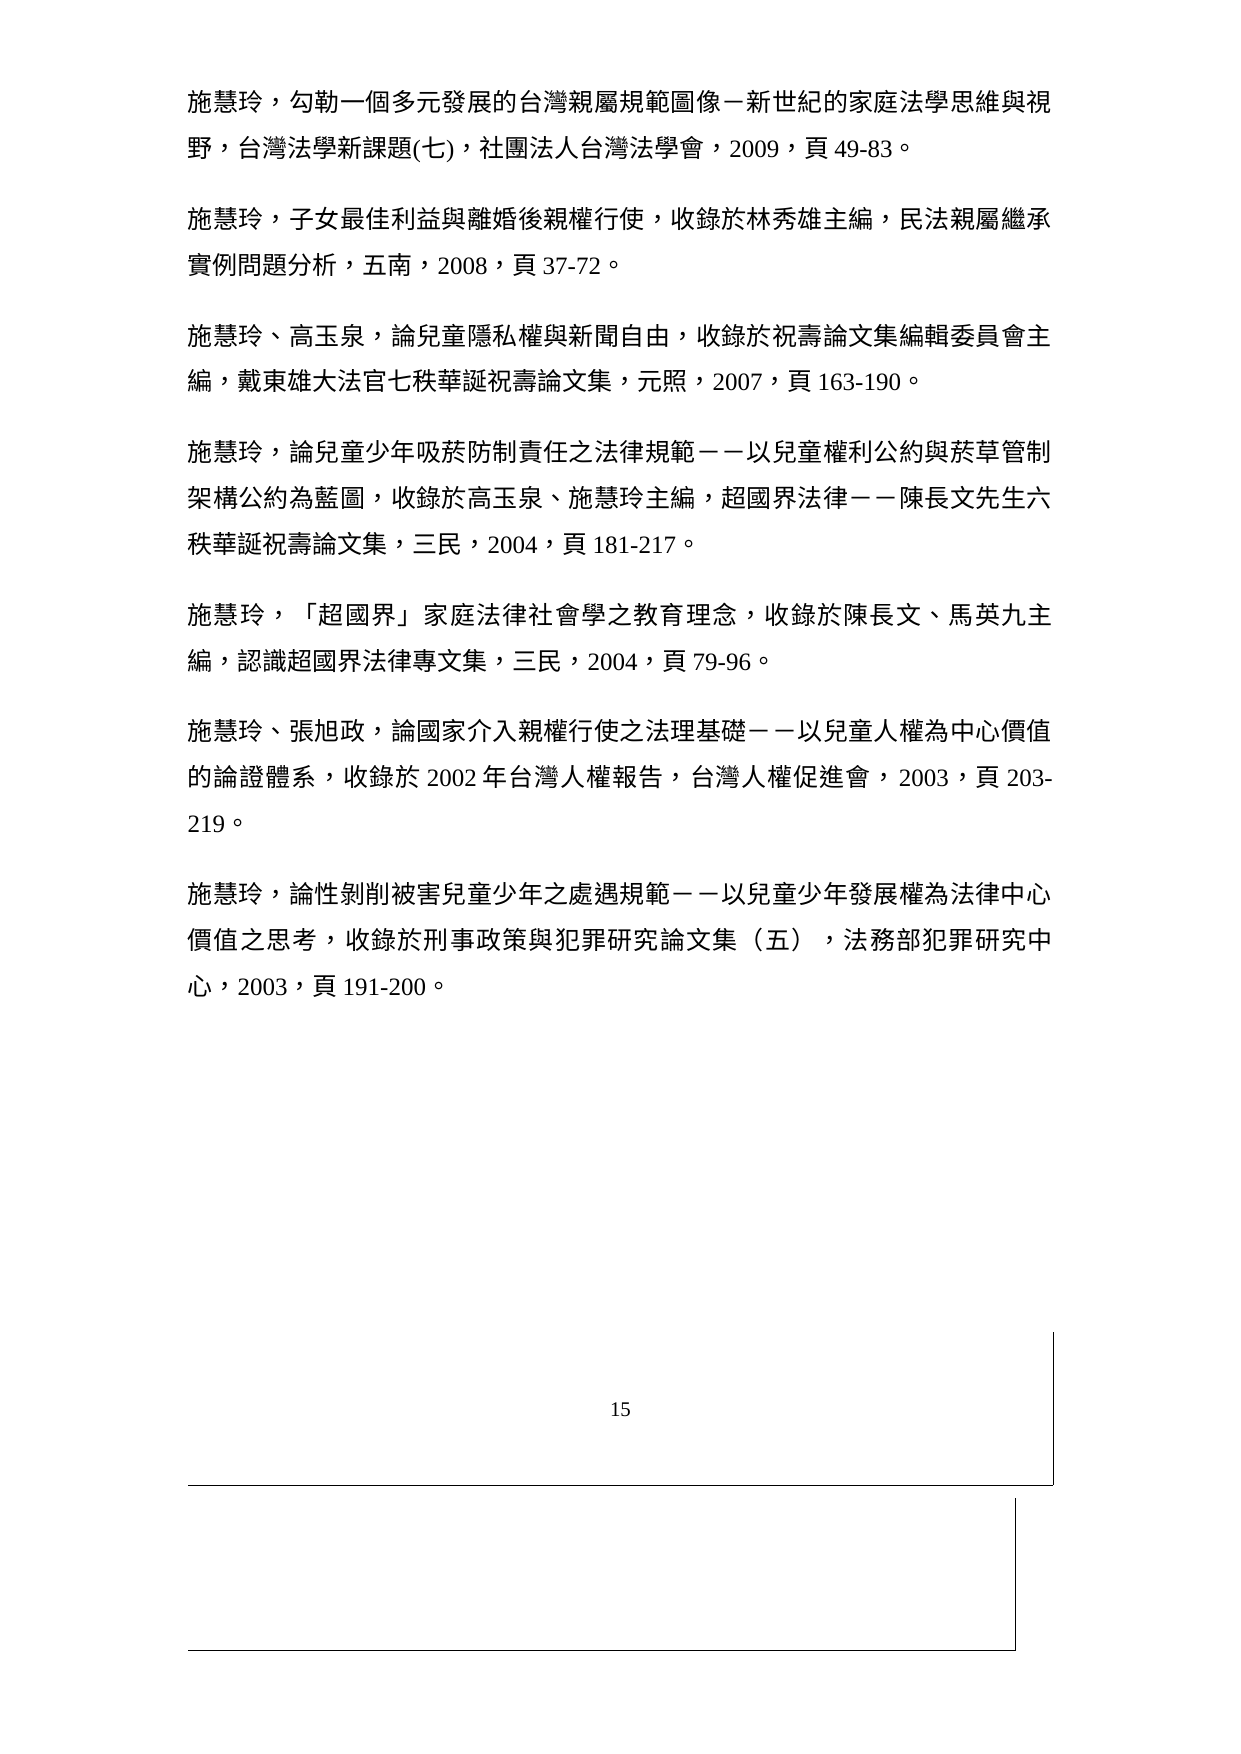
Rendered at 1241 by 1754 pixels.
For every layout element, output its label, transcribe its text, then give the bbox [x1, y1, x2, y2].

text 施慧玲、高玉泉，論兒童隱私權與新聞自由，收錄於祝壽論文集編輯委員會主編，戴東雄大法官七秩華誕祝壽論文集，元照，2007，頁163-190。 [187, 308, 1053, 400]
text 施慧玲，勾勒一個多元發展的台灣親屬規範圖像－新世紀的家庭法學思維與視野，台灣法學新課題(七)，社團法人台灣法學會，2009，頁49-83。 [187, 75, 1053, 167]
text 施慧玲，「超國界」家庭法律社會學之教育理念，收錄於陳長文、馬英九主編，認識超國界法律專文集，三民，2004，頁79-96。 [187, 587, 1053, 679]
text 施慧玲，論兒童少年吸菸防制責任之法律規範－－以兒童權利公約與菸草管制架構公約為藍圖，收錄於高玉泉、施慧玲主編，超國界法律－－陳長文先生六秩華誕祝壽論文集，三民，2004，頁181-217。 [187, 425, 1053, 562]
text 施慧玲，論性剝削被害兒童少年之處遇規範－－以兒童少年發展權為法律中心價值之思考，收錄於刑事政策與犯罪研究論文集（五），法務部犯罪研究中心，2003，頁191-200。 [187, 867, 1053, 1004]
text 施慧玲，子女最佳利益與離婚後親權行使，收錄於林秀雄主編，民法親屬繼承實例問題分析，五南，2008，頁37-72。 [187, 192, 1053, 283]
text 施慧玲、張旭政，論國家介入親權行使之法理基礎－－以兒童人權為中心價值的論證體系，收錄於2002年台灣人權報告，台灣人權促進會，2003，頁203-219。 [187, 704, 1053, 842]
